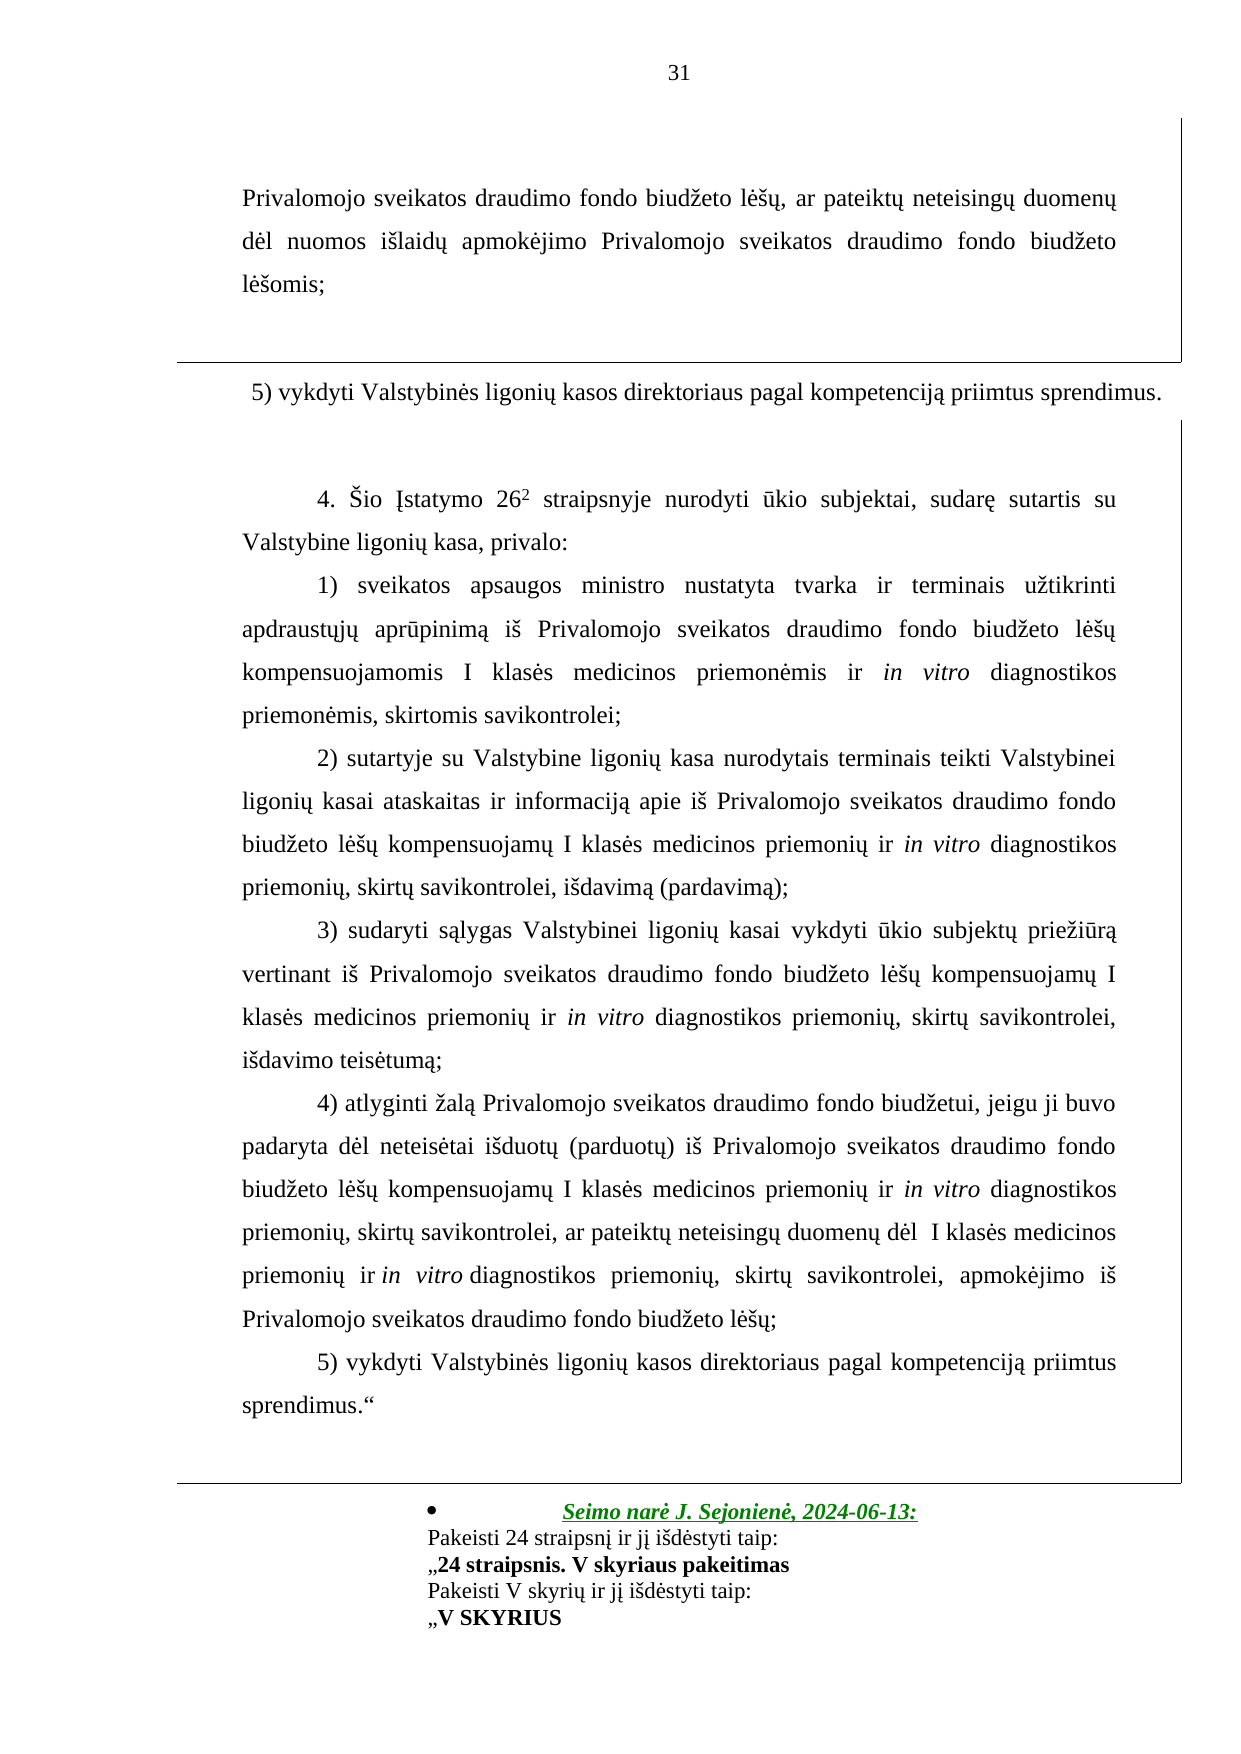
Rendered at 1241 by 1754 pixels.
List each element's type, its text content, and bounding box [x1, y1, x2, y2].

text 4) atlyginti Privalomojo sveikatos draudimo fondo biudžetui padarytą žalą, jeigu ji atsirado dėl neteisėtai išduotų medicinos priemonių, kurios būtinos apdraustųjų sveikatos priežiūrai namuose užtikrinti ir kurių nuomos išlaidos kompensuotos iš Privalomojo sveikatos draudimo fondo biudžeto lėšų, ar pateiktų neteisingų duomenų dėl nuomos išlaidų apmokėjimo Privalomojo sveikatos draudimo fondo biudžeto lėšomis; [177, 118, 1181, 362]
text „24 straipsnis. V skyriaus pakeitimas [427, 1551, 1181, 1577]
text Pakeisti 24 straipsnį ir jį išdėstyti taip: [427, 1524, 1181, 1551]
text 4) atlyginti žalą Privalomojo sveikatos draudimo fondo biudžetui, jeigu ji buvo padaryta dėl neteisėtai išduotų (parduotų) iš Privalomojo sveikatos draudimo fondo biudžeto lėšų kompensuojamų I klasės medicinos priemonių ir in vitro diagnostikos priemonių, skirtų savikontrolei, ar pateiktų neteisingų duomenų dėl I klasės medicinos priemonių ir in vitro diagnostikos priemonių, skirtų savikontrolei, apmokėjimo iš Privalomojo sveikatos draudimo fondo biudžeto lėšų; [177, 1023, 1181, 1282]
list Seimo narė J. Sejonienė, 2024-06-13: [427, 1498, 1181, 1524]
text Pakeisti V skyrių ir jį išdėstyti taip: [427, 1577, 1181, 1603]
text „V SKYRIUS [427, 1603, 1181, 1630]
text 3) sudaryti sąlygas Valstybinei ligonių kasai vykdyti ūkio subjektų priežiūrą vertinant iš Privalomojo sveikatos draudimo fondo biudžeto lėšų kompensuojamų I klasės medicinos priemonių ir in vitro diagnostikos priemonių, skirtų savikontrolei, išdavimo teisėtumą; [177, 851, 1181, 1023]
text 5) vykdyti Valstybinės ligonių kasos direktoriaus pagal kompetenciją priimtus sprendimus. [177, 377, 1181, 405]
text 5) vykdyti Valstybinės ligonių kasos direktoriaus pagal kompetenciją priimtus sprendimus.“ [177, 1282, 1181, 1483]
text 1) sveikatos apsaugos ministro nustatyta tvarka ir terminais užtikrinti apdraustųjų aprūpinimą iš Privalomojo sveikatos draudimo fondo biudžeto lėšų kompensuojamomis I klasės medicinos priemonėmis ir in vitro diagnostikos priemonėmis, skirtomis savikontrolei; [177, 506, 1181, 678]
text 2) sutartyje su Valstybine ligonių kasa nurodytais terminais teikti Valstybinei ligonių kasai ataskaitas ir informaciją apie iš Privalomojo sveikatos draudimo fondo biudžeto lėšų kompensuojamų I klasės medicinos priemonių ir in vitro diagnostikos priemonių, skirtų savikontrolei, išdavimą (pardavimą); [177, 678, 1181, 851]
text 4. Šio Įstatymo 262 straipsnyje nurodyti ūkio subjektai, sudarę sutartis su Valstybine ligonių kasa, privalo: [177, 420, 1181, 506]
